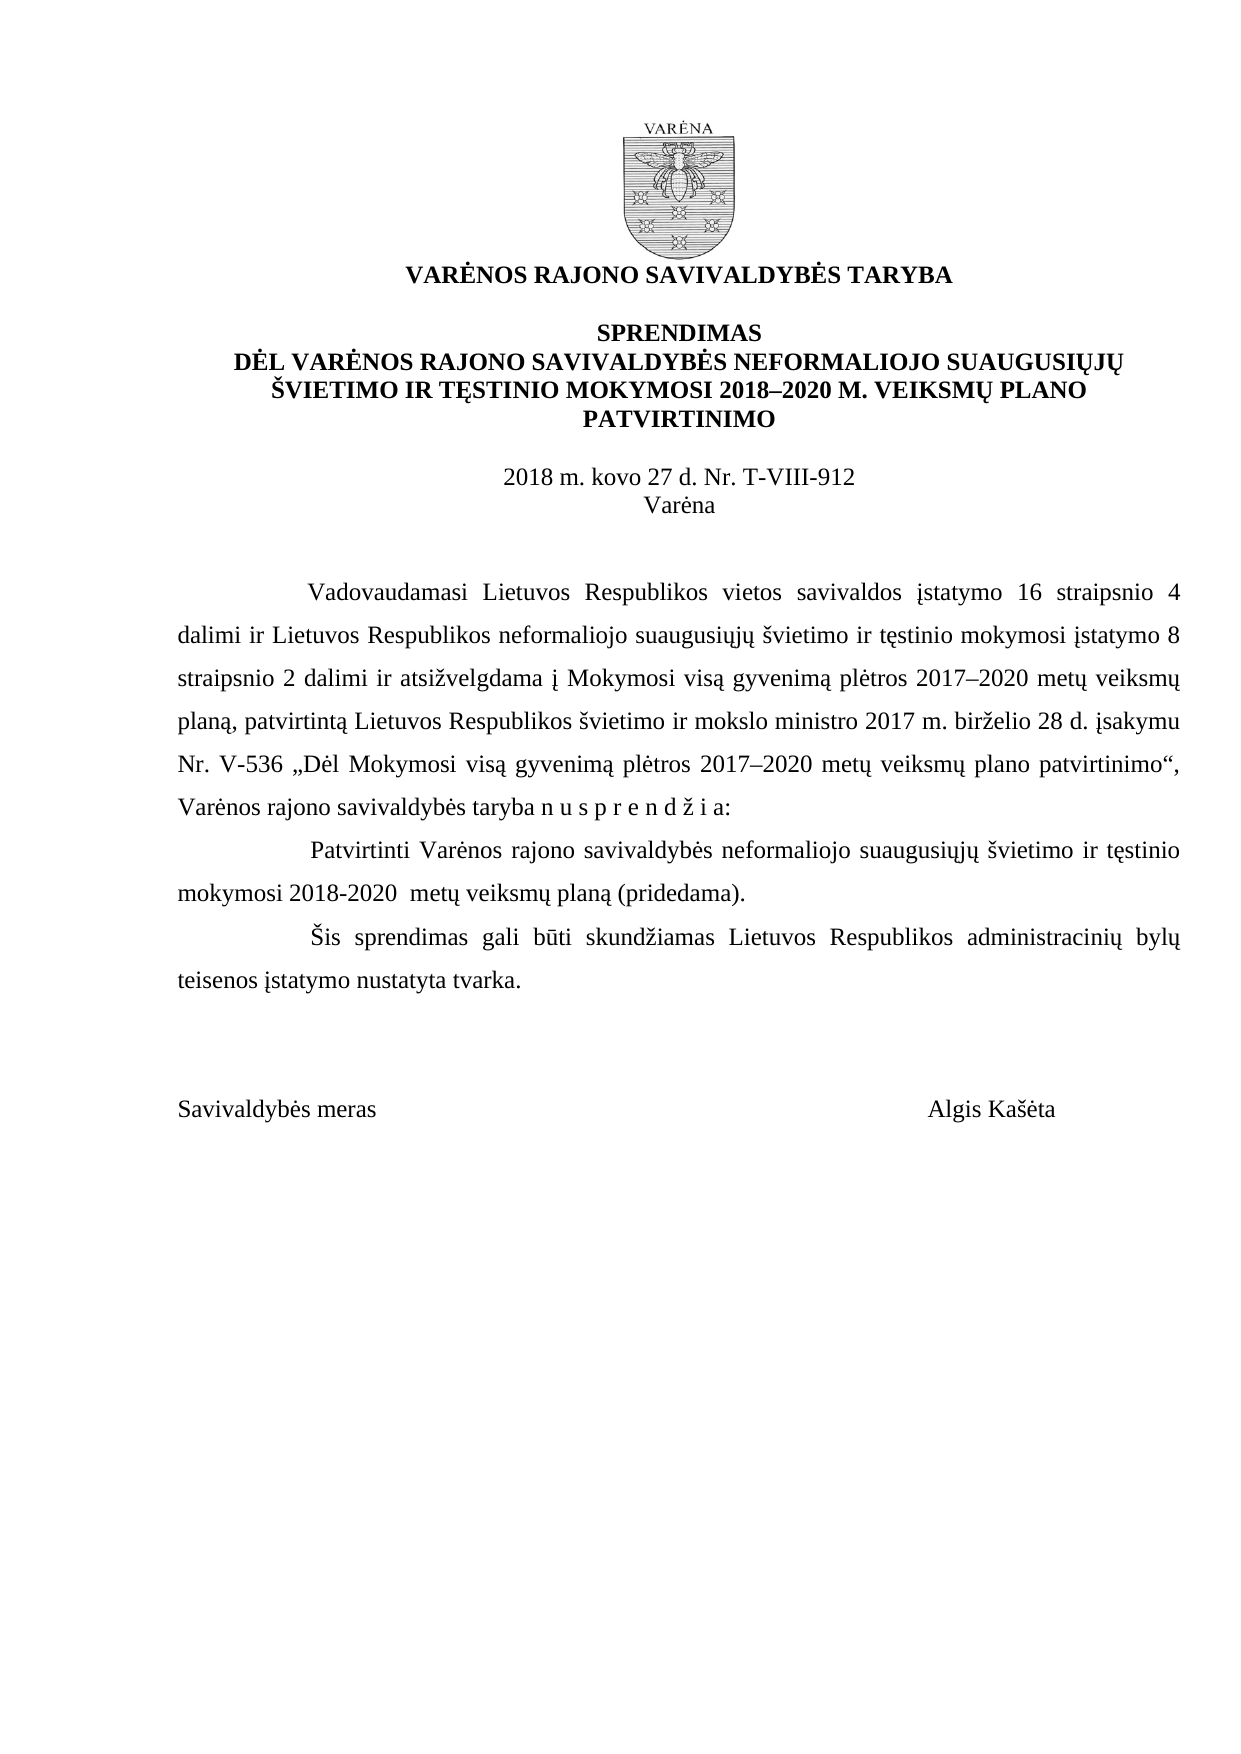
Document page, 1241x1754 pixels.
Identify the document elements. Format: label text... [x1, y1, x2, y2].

text Vadovaudamasi Lietuvos Respublikos vietos savivaldos įstatymo 16 straipsnio 4 dalimi ir Lietuvos Respublikos neformaliojo suaugusiųjų švietimo ir tęstinio mokymosi įstatymo 8 straipsnio 2 dalimi ir atsižvelgdama į Mokymosi visą gyvenimą plėtros 2017–2020 metų veiksmų planą, patvirtintą Lietuvos Respublikos švietimo ir mokslo ministro 2017 m. birželio 28 d. įsakymu Nr. V-536 „Dėl Mokymosi visą gyvenimą plėtros 2017–2020 metų veiksmų plano patvirtinimo“, Varėnos rajono savivaldybės taryba n u s p r e n d ž i a: [177, 577, 1181, 821]
text DĖL VARĖNOS RAJONO SAVIVALDYBĖS NEFORMALIOJO SUAUGUSIŲJŲ ŠVIETIMO IR TĘSTINIO MOKYMOSI 2018–2020 M. VEIKSMŲ PLANO PATVIRTINIMO [177, 347, 1181, 433]
text Savivaldybės meras Algis Kašėta [177, 1094, 1181, 1123]
text VARĖNOS RAJONO SAVIVALDYBĖS TARYBA [177, 260, 1181, 289]
text Patvirtinti Varėnos rajono savivaldybės neformaliojo suaugusiųjų švietimo ir tęstinio mokymosi 2018-2020 metų veiksmų planą (pridedama). [177, 835, 1181, 907]
text Varėna [177, 490, 1181, 519]
text SPRENDIMAS [177, 318, 1181, 347]
text 2018 m. kovo 27 d. Nr. T-VIII-912 [177, 462, 1181, 490]
text Šis sprendimas gali būti skundžiamas Lietuvos Respublikos administracinių bylų teisenos įstatymo nustatyta tvarka. [177, 922, 1181, 993]
